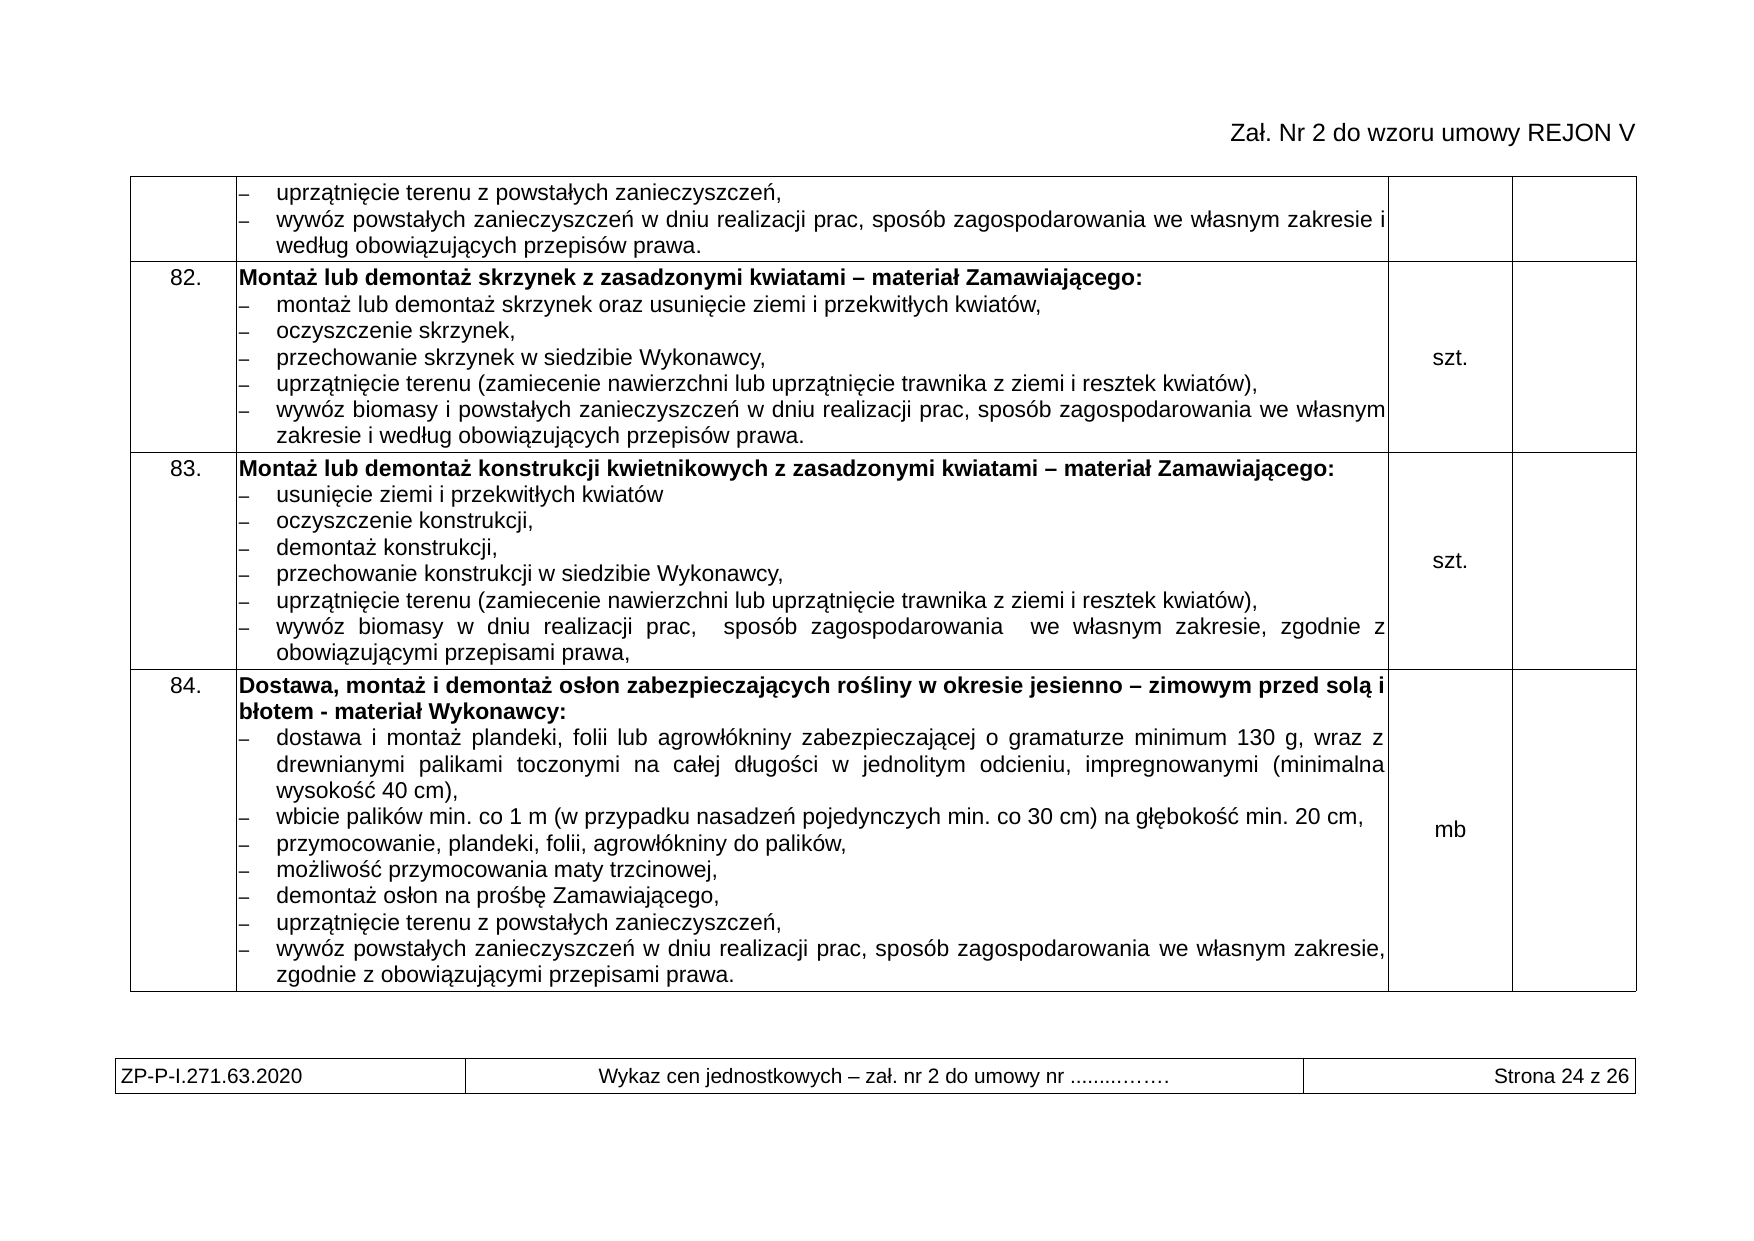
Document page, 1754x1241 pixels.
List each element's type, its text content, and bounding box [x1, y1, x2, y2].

table_cell [131, 177, 236, 261]
table_cell [131, 262, 236, 452]
table_cell Montaż lub demontaż ławek – materiał Zamawiającego montaż lub demontaż ławek, wykonanie wszelkich potrzebnych prac brukarskich (wykonanie lub uzupełnienie podsypki cementowo – piaskowej, uzupełnienie nawierzchni z kostki, płyt, asfaltu), przechowanie ławek w siedzibie Wykonawcy, uprzątnięcie terenu z powstałych zanieczyszczeń, wywóz powstałych zanieczyszczeń w dniu realizacji prac, sposób zagospodarowania we własnym zakresie i według obowiązujących przepisów prawa. [237, 177, 1388, 261]
table_cell [1513, 177, 1636, 261]
table_cell [1513, 670, 1636, 991]
table_cell [1513, 262, 1636, 452]
table_cell [1513, 453, 1636, 668]
table_cell szt. [1389, 453, 1512, 668]
table_cell Montaż lub demontaż skrzynek z zasadzonymi kwiatami – materiał Zamawiającego: montaż lub demontaż skrzynek oraz usunięcie ziemi i przekwitłych kwiatów, oczyszczenie skrzynek, przechowanie skrzynek w siedzibie Wykonawcy, uprzątnięcie terenu (zamiecenie nawierzchni lub uprzątnięcie trawnika z ziemi i resztek kwiatów), wywóz biomasy i powstałych zanieczyszczeń w dniu realizacji prac, sposób zagospodarowania we własnym zakresie i według obowiązujących przepisów prawa. [237, 262, 1388, 452]
table_cell Dostawa, montaż i demontaż osłon zabezpieczających rośliny w okresie jesienno – zimowym przed solą i błotem - materiał Wykonawcy: dostawa i montaż plandeki, folii lub agrowłókniny zabezpieczającej o gramaturze minimum 130 g, wraz z drewnianymi palikami toczonymi na całej długości w jednolitym odcieniu, impregnowanymi (minimalna wysokość 40 cm), wbicie palików min. co 1 m (w przypadku nasadzeń pojedynczych min. co 30 cm) na głębokość min. 20 cm, przymocowanie, plandeki, folii, agrowłókniny do palików, możliwość przymocowania maty trzcinowej, demontaż osłon na prośbę Zamawiającego, uprzątnięcie terenu z powstałych zanieczyszczeń, wywóz powstałych zanieczyszczeń w dniu realizacji prac, sposób zagospodarowania we własnym zakresie, zgodnie z obowiązującymi przepisami prawa. [237, 670, 1388, 991]
table_cell szt. [1389, 262, 1512, 452]
table_cell Montaż lub demontaż konstrukcji kwietnikowych z zasadzonymi kwiatami – materiał Zamawiającego: usunięcie ziemi i przekwitłych kwiatów oczyszczenie konstrukcji, demontaż konstrukcji, przechowanie konstrukcji w siedzibie Wykonawcy, uprzątnięcie terenu (zamiecenie nawierzchni lub uprzątnięcie trawnika z ziemi i resztek kwiatów), wywóz biomasy w dniu realizacji prac, sposób zagospodarowania we własnym zakresie, zgodnie z obowiązującymi przepisami prawa, [237, 453, 1388, 668]
table_cell [1389, 177, 1512, 261]
table_cell mb [1389, 670, 1512, 991]
table_cell [131, 670, 236, 991]
table_cell [131, 453, 236, 668]
